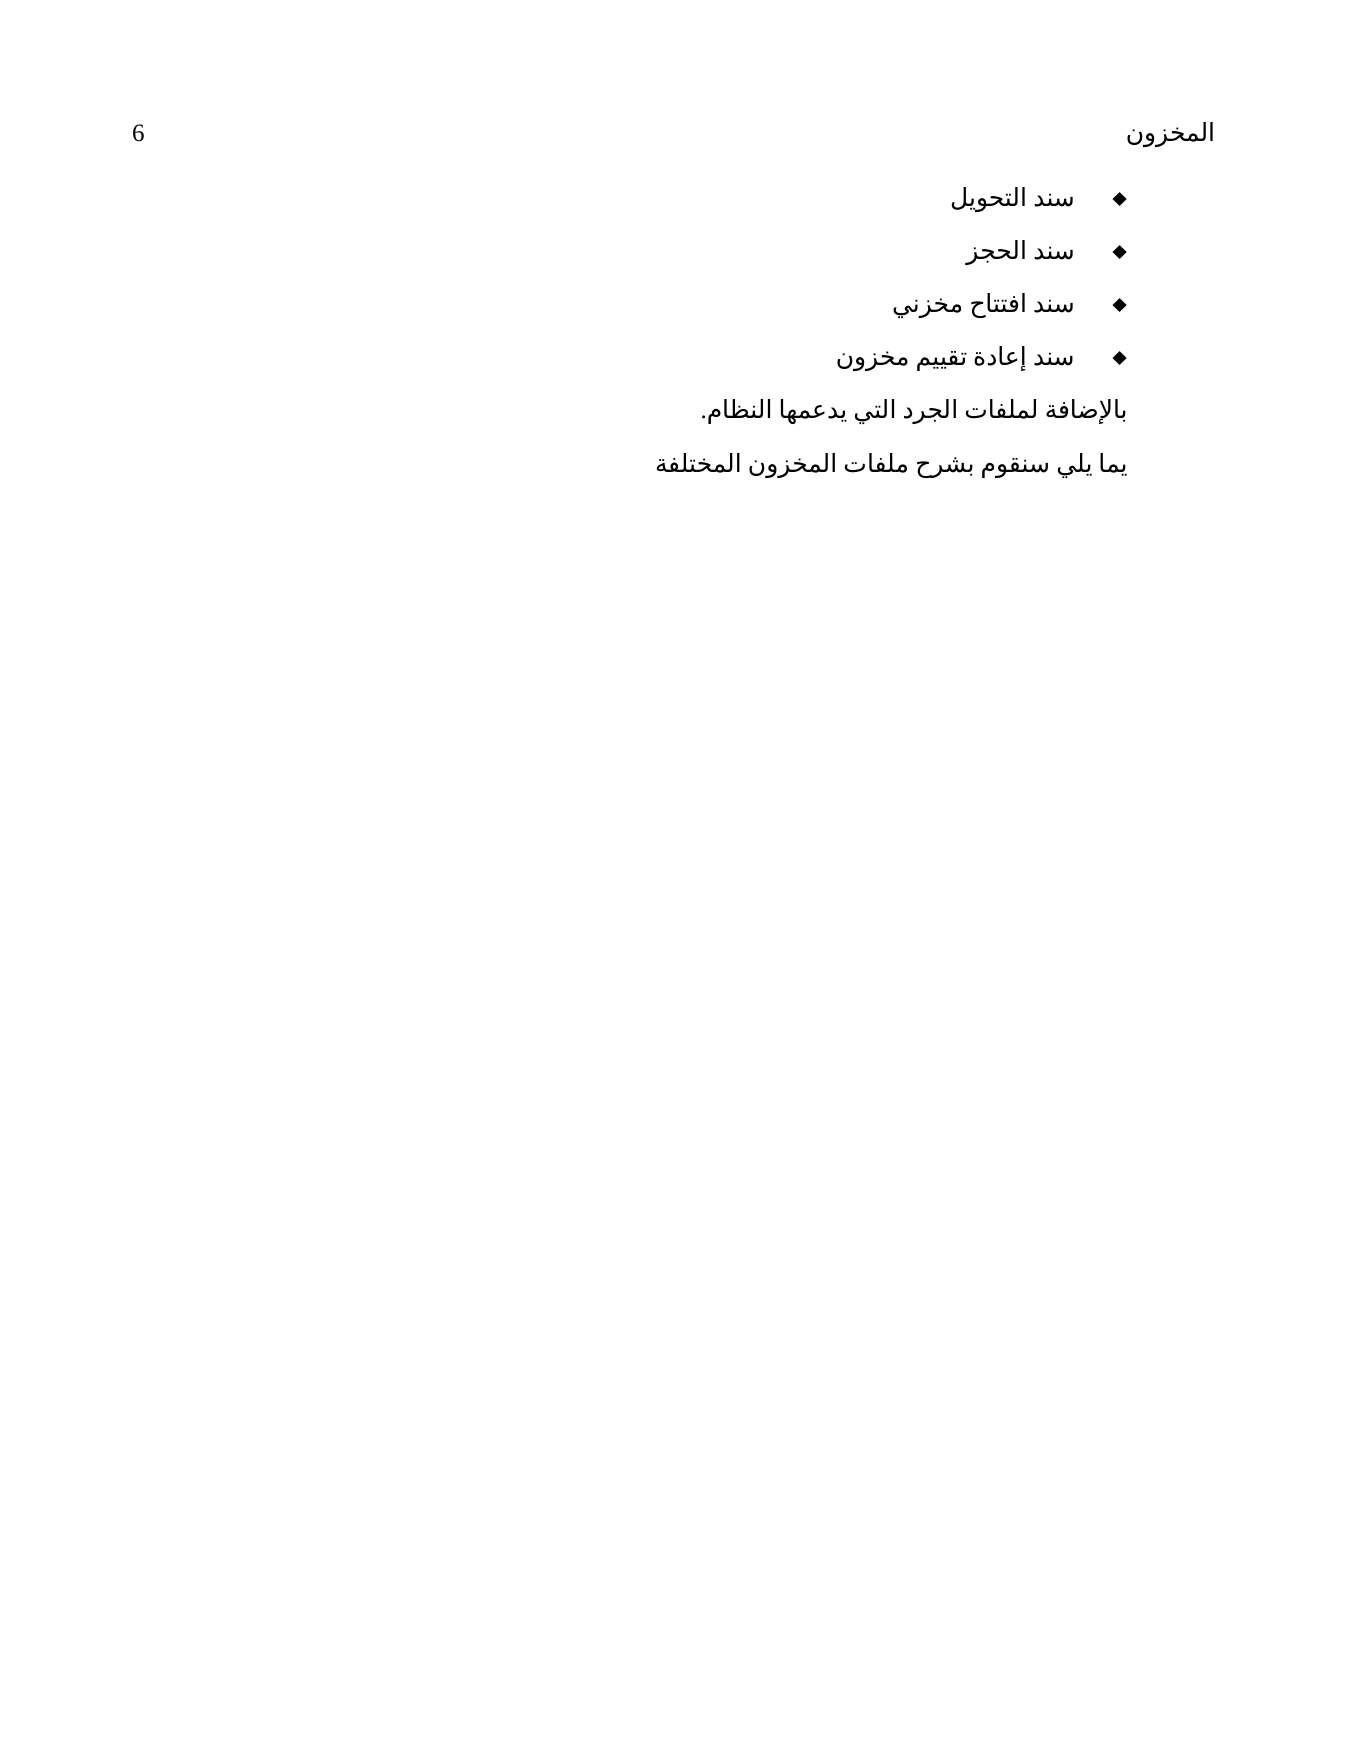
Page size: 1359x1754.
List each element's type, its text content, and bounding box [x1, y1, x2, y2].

list سند إعادة تقييم مخزون [118, 336, 1113, 371]
text بالإضافة لملفات الجرد التي يدعمها النظام. [142, 389, 1128, 424]
list سند التحويل [118, 176, 1113, 212]
text يما يلي سنقوم بشرح ملفات المخزون المختلفة [142, 442, 1128, 477]
list سند افتتاح مخزني [118, 283, 1113, 318]
list سند الحجز [118, 229, 1113, 265]
